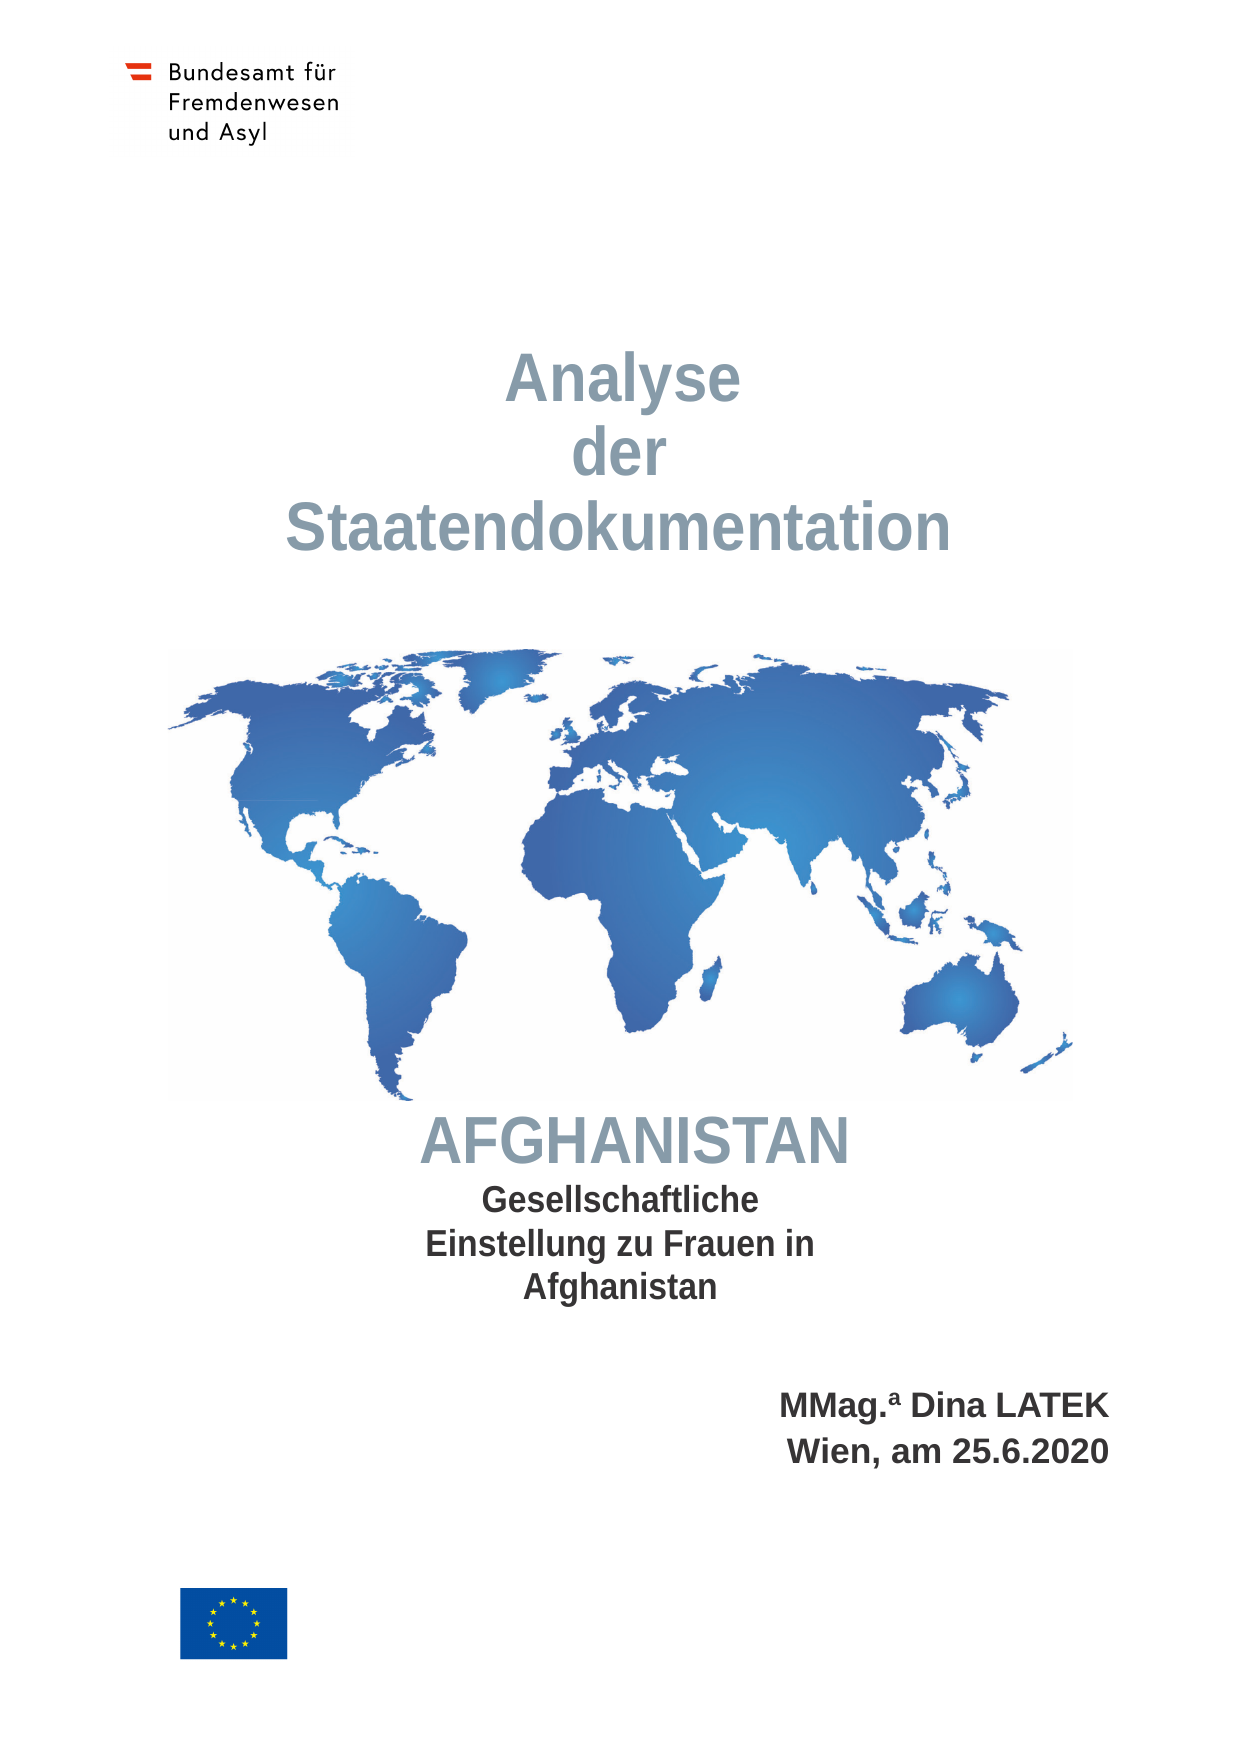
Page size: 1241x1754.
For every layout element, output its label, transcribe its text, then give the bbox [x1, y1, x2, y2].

text AFGHANISTAN [413, 1101, 856, 1178]
picture [108, 46, 356, 157]
text Gesellschaftliche Einstellung zu Frauen in Afghanistan [413, 1178, 827, 1307]
text der Staatendokumentation [276, 415, 962, 565]
picture [178, 1586, 288, 1661]
text Wien, am 25.6.2020 [118, 1430, 1109, 1471]
text MMag.a Dina LATEK [118, 1384, 1109, 1425]
picture [167, 649, 1073, 1101]
text Analyse [419, 340, 827, 415]
